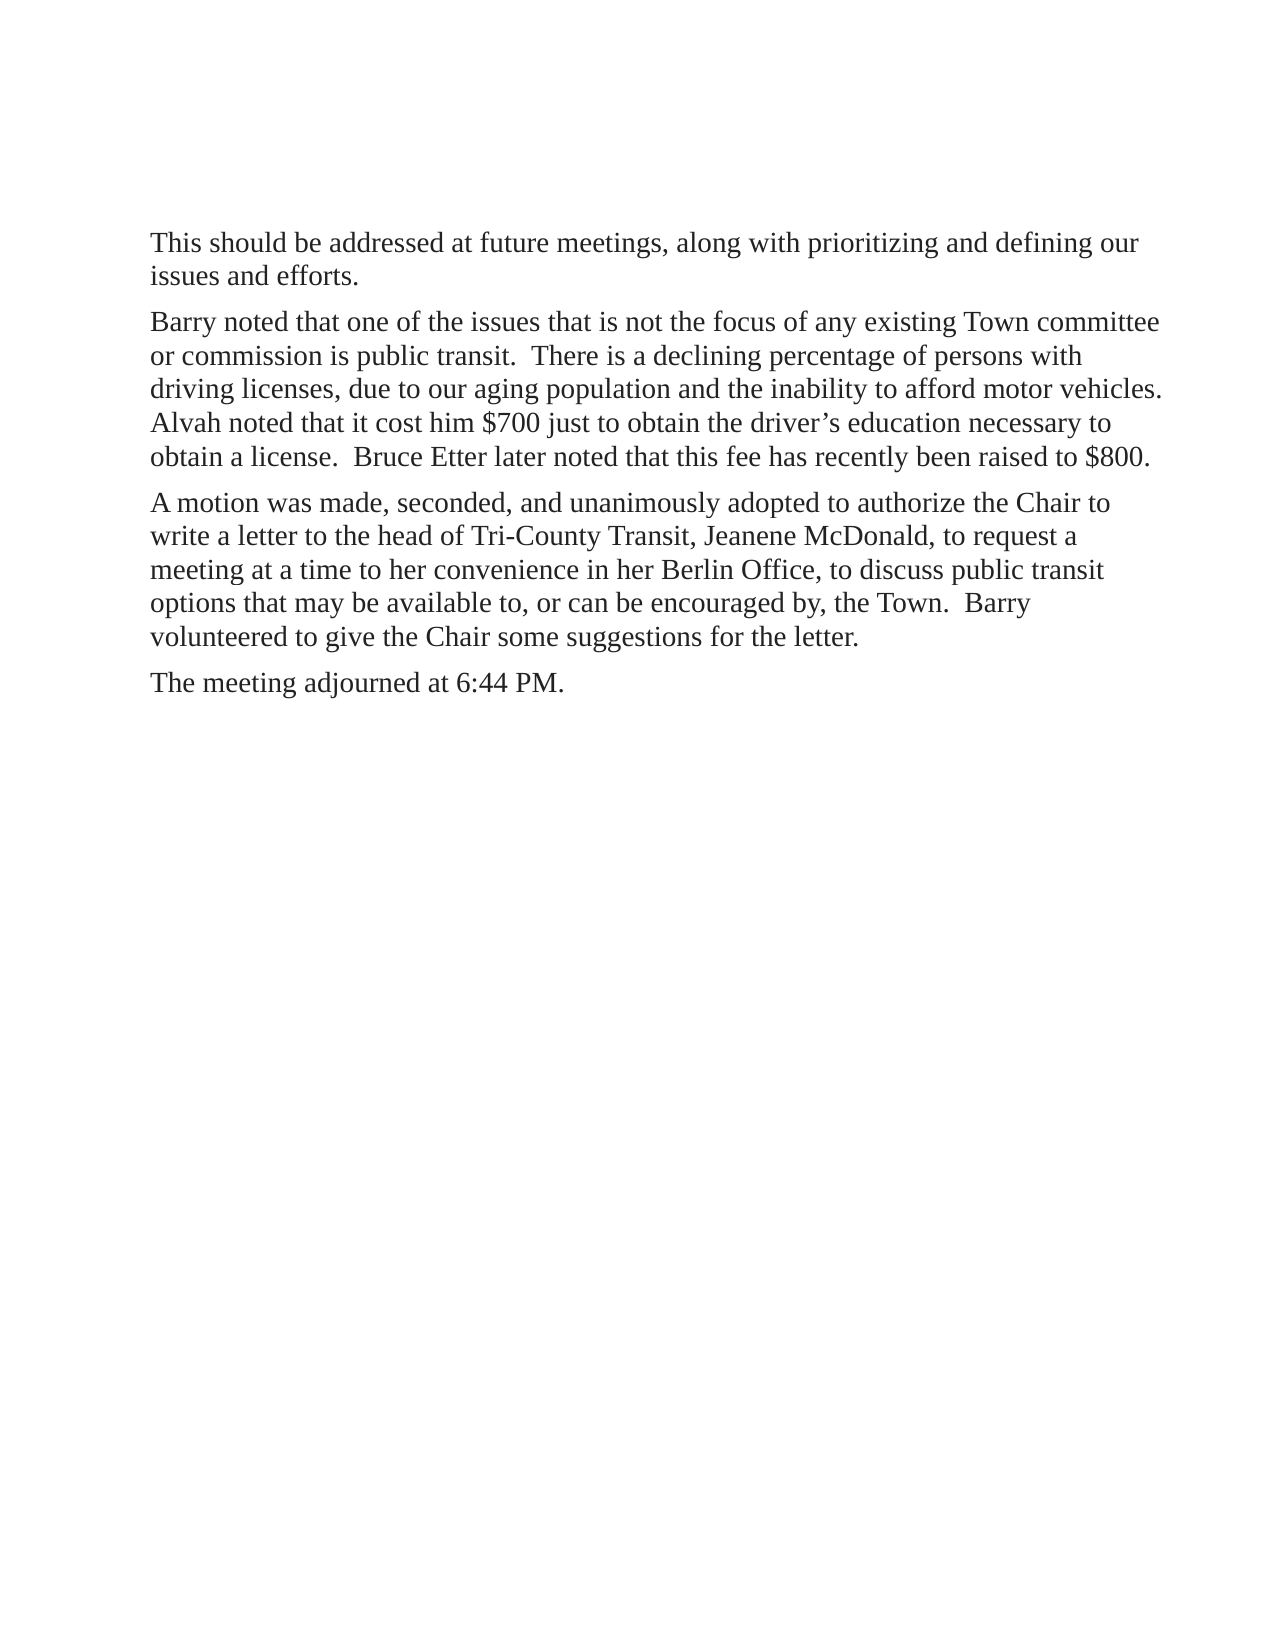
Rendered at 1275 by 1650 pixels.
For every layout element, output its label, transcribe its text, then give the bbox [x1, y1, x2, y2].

text This should be addressed at future meetings, along with prioritizing and defining our issues and efforts. [150, 225, 1170, 292]
text Barry noted that one of the issues that is not the focus of any existing Town committee or commission is public transit. There is a declining percentage of persons with driving licenses, due to our aging population and the inability to afford motor vehicles. Alvah noted that it cost him $700 just to obtain the driver’s education necessary to obtain a license. Bruce Etter later noted that this fee has recently been raised to $800. [150, 304, 1170, 472]
text A motion was made, seconded, and unanimously adopted to authorize the Chair to write a letter to the head of Tri-County Transit, Jeanene McDonald, to request a meeting at a time to her convenience in her Berlin Office, to discuss public transit options that may be available to, or can be encouraged by, the Town. Barry volunteered to give the Chair some suggestions for the letter. [150, 485, 1170, 652]
text The meeting adjourned at 6:44 PM. [150, 665, 1170, 698]
